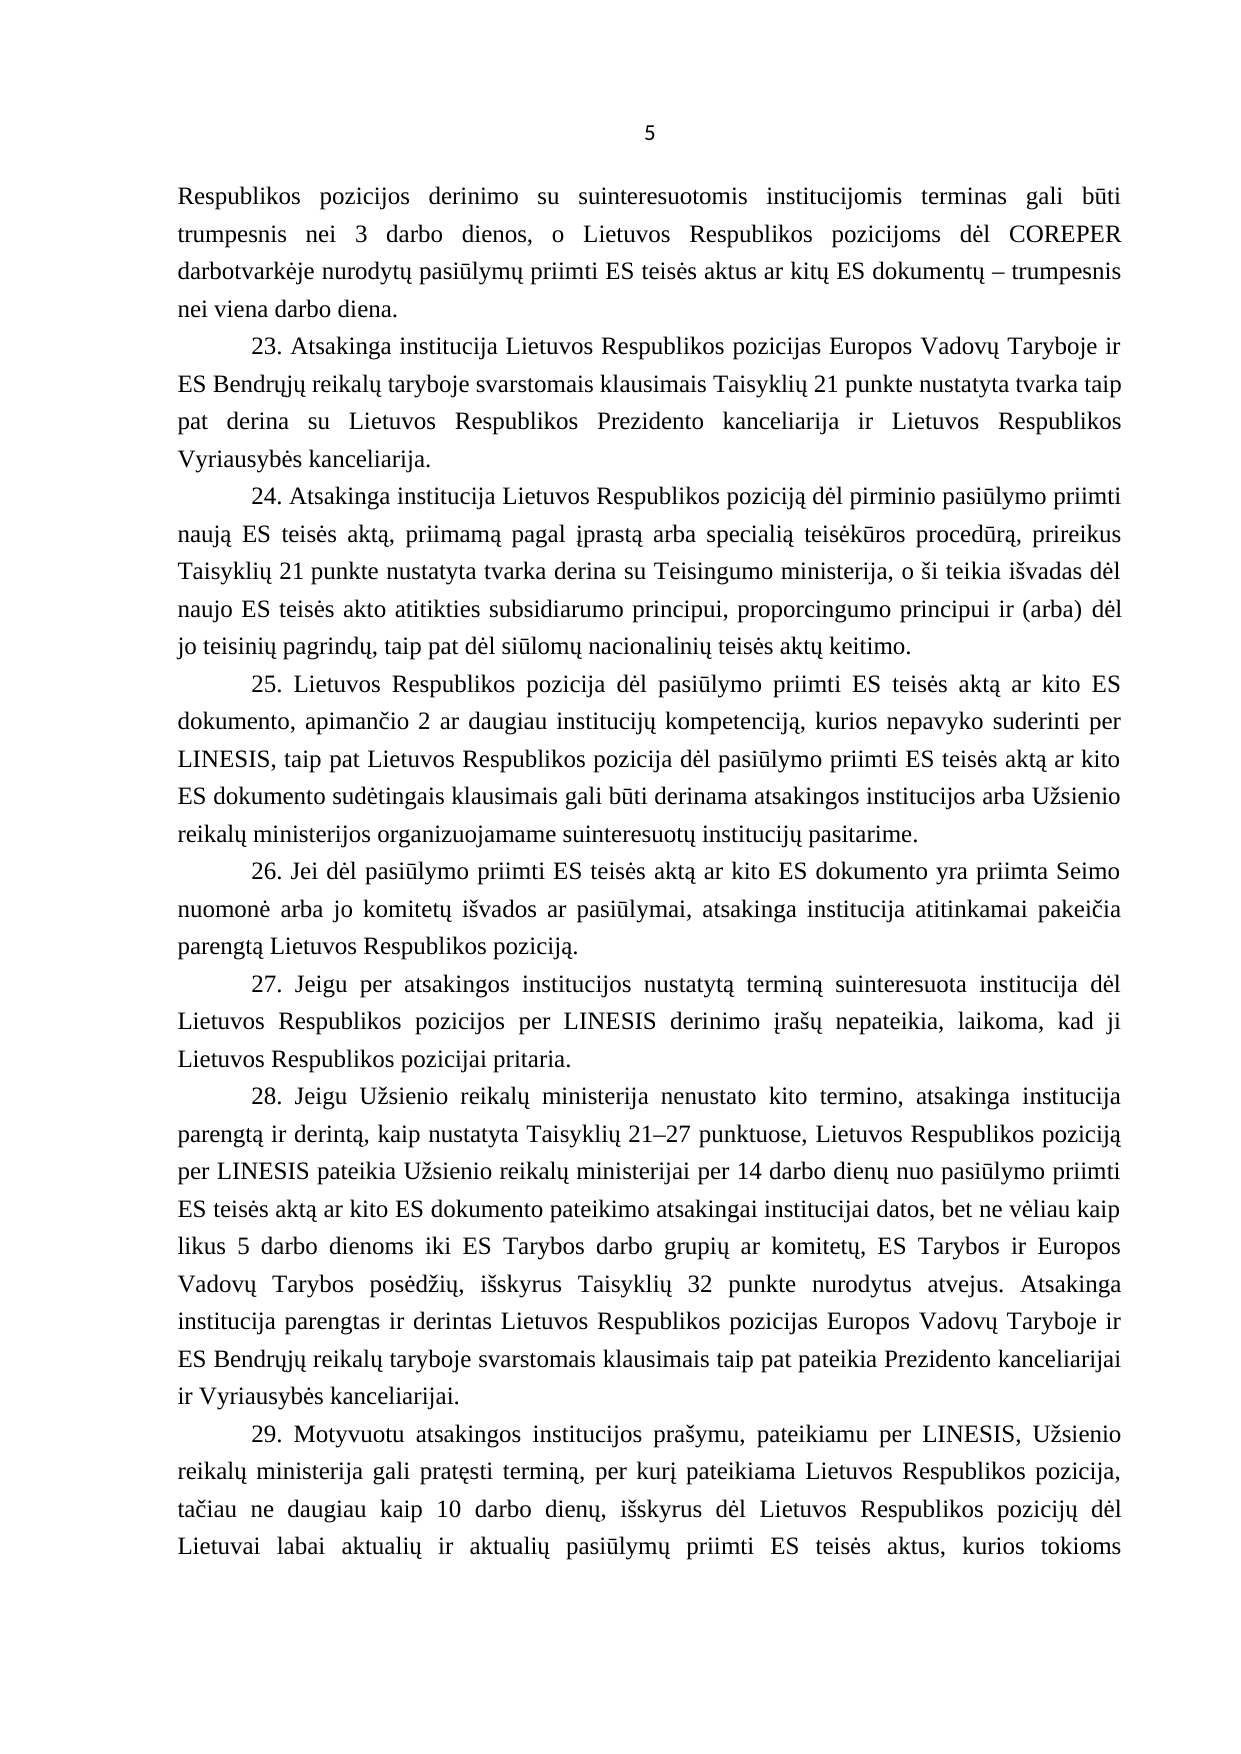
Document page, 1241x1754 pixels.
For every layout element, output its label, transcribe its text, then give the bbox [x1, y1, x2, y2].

text 26. Jei dėl pasiūlymo priimti ES teisės aktą ar kito ES dokumento yra priimta Seimo nuomonė arba jo komitetų išvados ar pasiūlymai, atsakinga institucija atitinkamai pakeičia parengtą Lietuvos Respublikos poziciją. [177, 847, 1122, 960]
text 23. Atsakinga institucija Lietuvos Respublikos pozicijas Europos Vadovų Taryboje ir ES Bendrųjų reikalų taryboje svarstomais klausimais Taisyklių 21 punkte nustatyta tvarka taip pat derina su Lietuvos Respublikos Prezidento kanceliarija ir Lietuvos Respublikos Vyriausybės kanceliarija. [177, 322, 1122, 472]
text 27. Jeigu per atsakingos institucijos nustatytą terminą suinteresuota institucija dėl Lietuvos Respublikos pozicijos per LINESIS derinimo įrašų nepateikia, laikoma, kad ji Lietuvos Respublikos pozicijai pritaria. [177, 960, 1122, 1072]
text 24. Atsakinga institucija Lietuvos Respublikos poziciją dėl pirminio pasiūlymo priimti naują ES teisės aktą, priimamą pagal įprastą arba specialią teisėkūros procedūrą, prireikus Taisyklių 21 punkte nustatyta tvarka derina su Teisingumo ministerija, o ši teikia išvadas dėl naujo ES teisės akto atitikties subsidiarumo principui, proporcingumo principui ir (arba) dėl jo teisinių pagrindų, taip pat dėl siūlomų nacionalinių teisės aktų keitimo. [177, 472, 1122, 660]
text 29. Motyvuotu atsakingos institucijos prašymu, pateikiamu per LINESIS, Užsienio reikalų ministerija gali pratęsti terminą, per kurį pateikiama Lietuvos Respublikos pozicija, tačiau ne daugiau kaip 10 darbo dienų, išskyrus dėl Lietuvos Respublikos pozicijų dėl Lietuvai labai aktualių ir aktualių pasiūlymų priimti ES teisės aktus, kurios tokioms [177, 1410, 1122, 1560]
text 25. Lietuvos Respublikos pozicija dėl pasiūlymo priimti ES teisės aktą ar kito ES dokumento, apimančio 2 ar daugiau institucijų kompetenciją, kurios nepavyko suderinti per LINESIS, taip pat Lietuvos Respublikos pozicija dėl pasiūlymo priimti ES teisės aktą ar kito ES dokumento sudėtingais klausimais gali būti derinama atsakingos institucijos arba Užsienio reikalų ministerijos organizuojamame suinteresuotų institucijų pasitarime. [177, 660, 1122, 847]
text 28. Jeigu Užsienio reikalų ministerija nenustato kito termino, atsakinga institucija parengtą ir derintą, kaip nustatyta Taisyklių 21–27 punktuose, Lietuvos Respublikos poziciją per LINESIS pateikia Užsienio reikalų ministerijai per 14 darbo dienų nuo pasiūlymo priimti ES teisės aktą ar kito ES dokumento pateikimo atsakingai institucijai datos, bet ne vėliau kaip likus 5 darbo dienoms iki ES Tarybos darbo grupių ar komitetų, ES Tarybos ir Europos Vadovų Tarybos posėdžių, išskyrus Taisyklių 32 punkte nurodytus atvejus. Atsakinga institucija parengtas ir derintas Lietuvos Respublikos pozicijas Europos Vadovų Taryboje ir ES Bendrųjų reikalų taryboje svarstomais klausimais taip pat pateikia Prezidento kanceliarijai ir Vyriausybės kanceliarijai. [177, 1072, 1122, 1410]
text Respublikos pozicijos derinimo su suinteresuotomis institucijomis terminas gali būti trumpesnis nei 3 darbo dienos, o Lietuvos Respublikos pozicijoms dėl COREPER darbotvarkėje nurodytų pasiūlymų priimti ES teisės aktus ar kitų ES dokumentų – trumpesnis nei viena darbo diena. [177, 172, 1122, 322]
